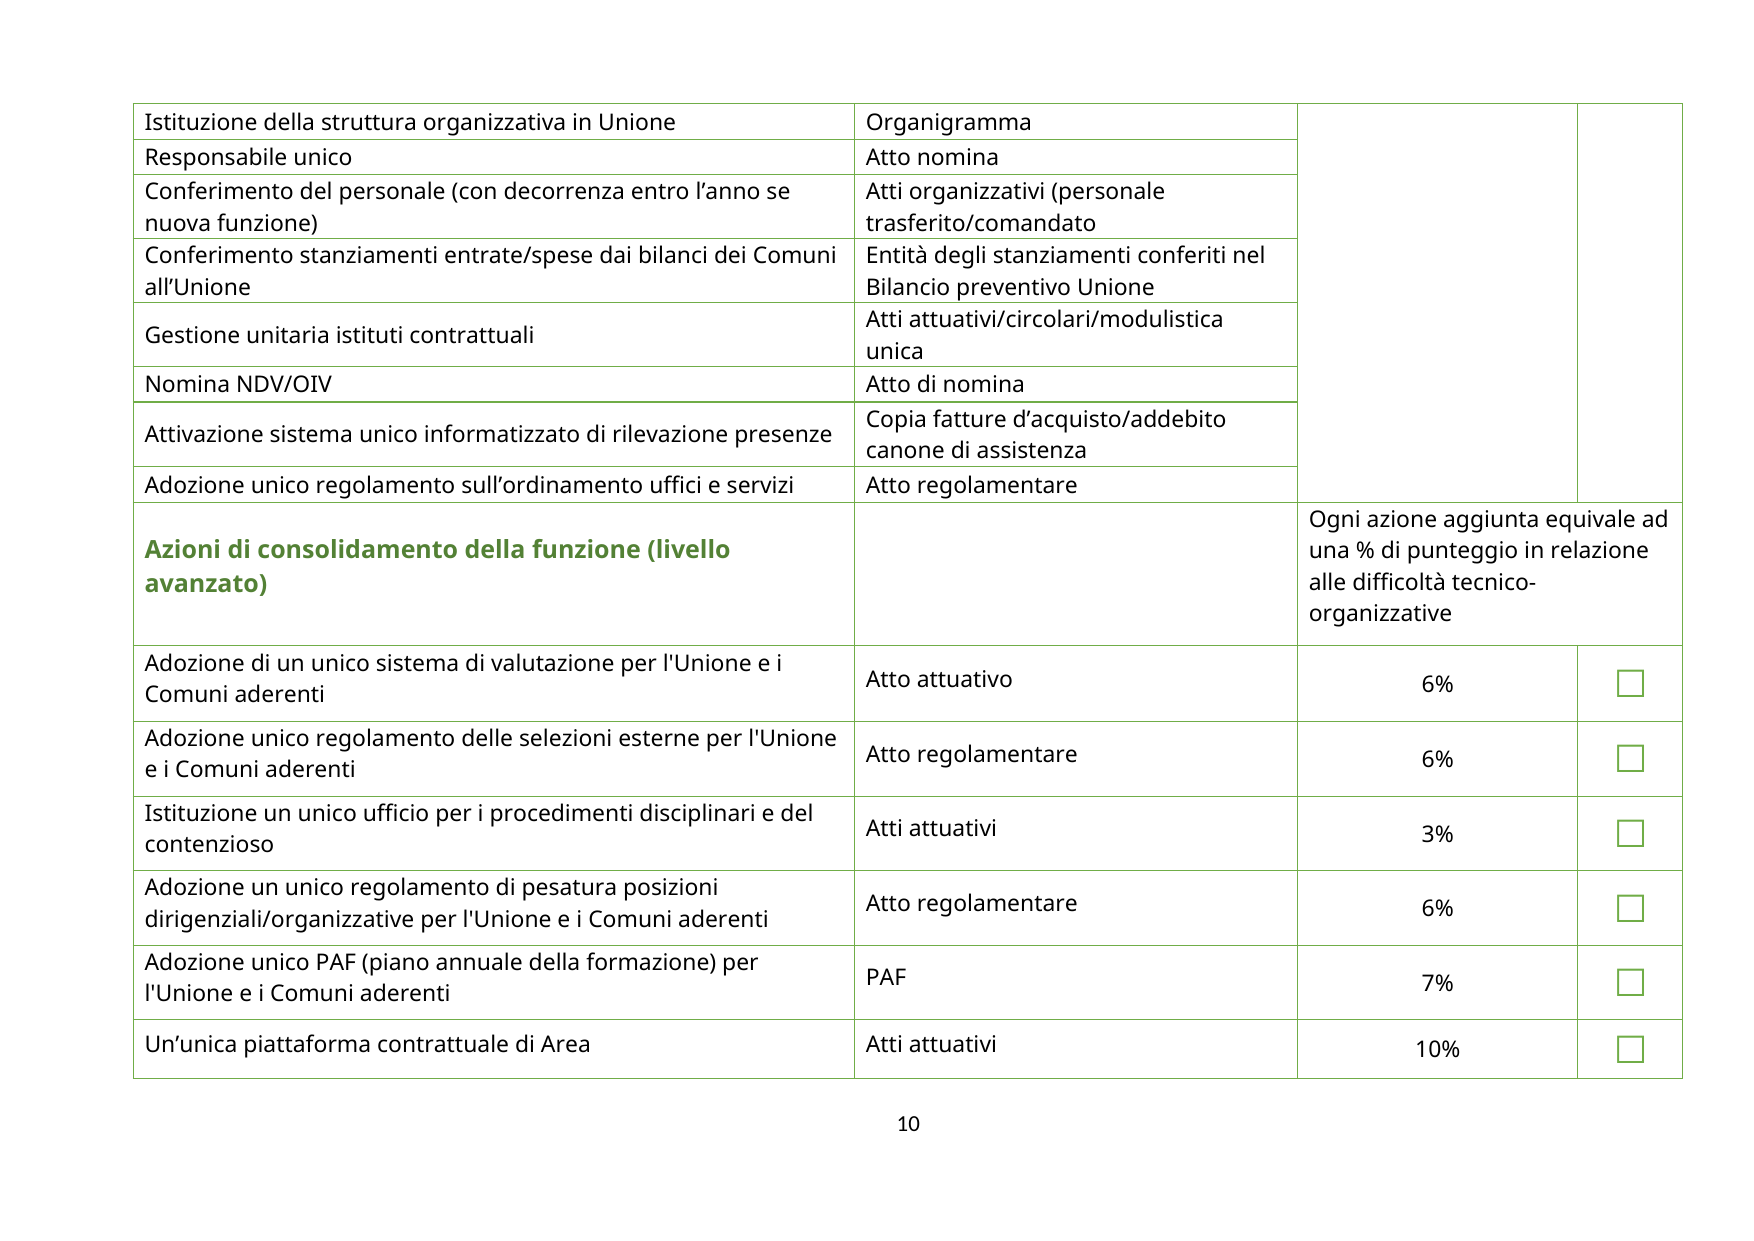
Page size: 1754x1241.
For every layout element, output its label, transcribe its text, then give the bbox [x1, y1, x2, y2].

table_cell Responsabile unico [134, 140, 854, 174]
table_cell Atti organizzativi (personale trasferito/comandato [855, 175, 1297, 238]
table_cell 6% [1298, 646, 1577, 721]
table_cell Un’unica piattaforma contrattuale di Area [134, 1020, 854, 1078]
table_cell Atti attuativi [855, 1020, 1297, 1078]
table_cell ☐ [1578, 1020, 1682, 1078]
table_cell Organigramma [855, 104, 1297, 138]
table_cell Atto di nomina [855, 367, 1297, 401]
table_cell Atto nomina [855, 140, 1297, 174]
table_cell 10% [1298, 1020, 1577, 1078]
table_cell ☐ [1578, 646, 1682, 721]
table_cell Atto attuativo [855, 646, 1297, 721]
table_cell Adozione unico PAF (piano annuale della formazione) per l'Unione e i Comuni aderenti [134, 946, 854, 1019]
table_cell ☐ [1578, 722, 1682, 796]
table_cell Atto regolamentare [855, 871, 1297, 944]
table_cell 3% [1298, 797, 1577, 870]
table_cell Istituzione della struttura organizzativa in Unione [134, 104, 854, 138]
table_cell ☐ [1578, 871, 1682, 944]
table_cell Entità degli stanziamenti conferiti nel Bilancio preventivo Unione [855, 239, 1297, 302]
table_cell Ogni azione aggiunta equivale ad una % di punteggio in relazione alle difficoltà tecnico-organizzative [1298, 503, 1682, 645]
table_cell Azioni di consolidamento della funzione (livello avanzato) [134, 503, 854, 645]
table_cell 6% [1298, 871, 1577, 944]
table_cell Gestione unitaria istituti contrattuali [134, 303, 854, 366]
table_cell 6% [1298, 722, 1577, 796]
table_cell [855, 503, 1297, 645]
table_cell Atto regolamentare [855, 467, 1297, 502]
table_cell Adozione unico regolamento sull’ordinamento uffici e servizi [134, 467, 854, 502]
table_cell 7% [1298, 946, 1577, 1019]
table_cell [1578, 104, 1682, 502]
table_cell Adozione unico regolamento delle selezioni esterne per l'Unione e i Comuni aderenti [134, 722, 854, 796]
table_cell Copia fatture d’acquisto/addebito canone di assistenza [855, 403, 1297, 466]
table_cell Attivazione sistema unico informatizzato di rilevazione presenze [134, 403, 854, 466]
table_cell Atti attuativi [855, 797, 1297, 870]
table_cell Adozione un unico regolamento di pesatura posizioni dirigenziali/organizzative per l'Unione e i Comuni aderenti [134, 871, 854, 944]
table_cell Conferimento stanziamenti entrate/spese dai bilanci dei Comuni all’Unione [134, 239, 854, 302]
table_cell Istituzione un unico ufficio per i procedimenti disciplinari e del contenzioso [134, 797, 854, 870]
table_cell Conferimento del personale (con decorrenza entro l’anno se nuova funzione) [134, 175, 854, 238]
table_cell Atti attuativi/circolari/modulistica unica [855, 303, 1297, 366]
table_cell [1298, 104, 1577, 502]
table_cell ☐ [1578, 946, 1682, 1019]
table_cell ☐ [1578, 797, 1682, 870]
table_cell Nomina NDV/OIV [134, 367, 854, 401]
table_cell Adozione di un unico sistema di valutazione per l'Unione e i Comuni aderenti [134, 646, 854, 721]
table_cell PAF [855, 946, 1297, 1019]
table_cell Atto regolamentare [855, 722, 1297, 796]
